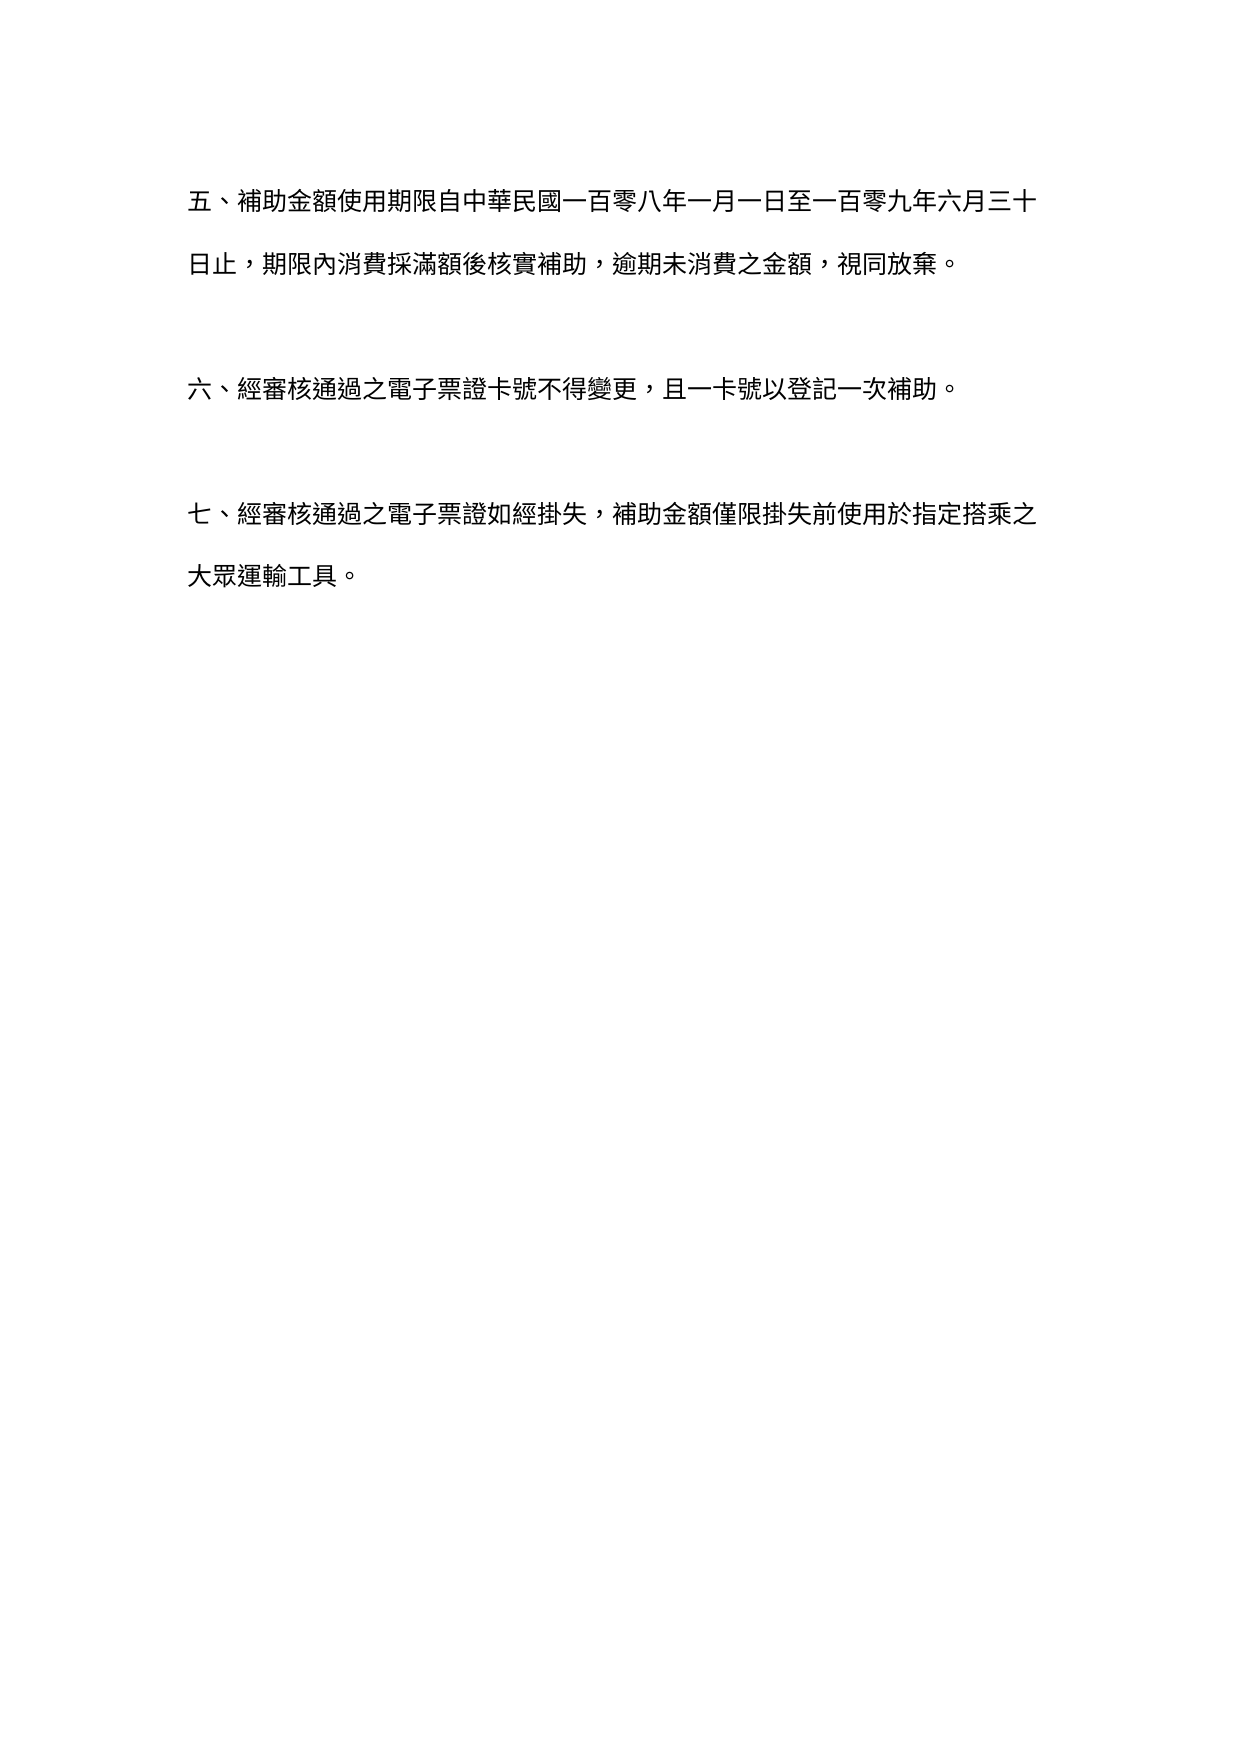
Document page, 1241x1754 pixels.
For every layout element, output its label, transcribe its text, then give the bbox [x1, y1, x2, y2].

text 五、補助金額使用期限自中華民國一百零八年一月一日至一百零九年六月三十日止，期限內消費採滿額後核實補助，逾期未消費之金額，視同放棄。 [187, 158, 1053, 283]
text 七、經審核通過之電子票證如經掛失，補助金額僅限掛失前使用於指定搭乘之大眾運輸工具。 [187, 471, 1053, 596]
text 六、經審核通過之電子票證卡號不得變更，且一卡號以登記一次補助。 [187, 346, 1053, 408]
